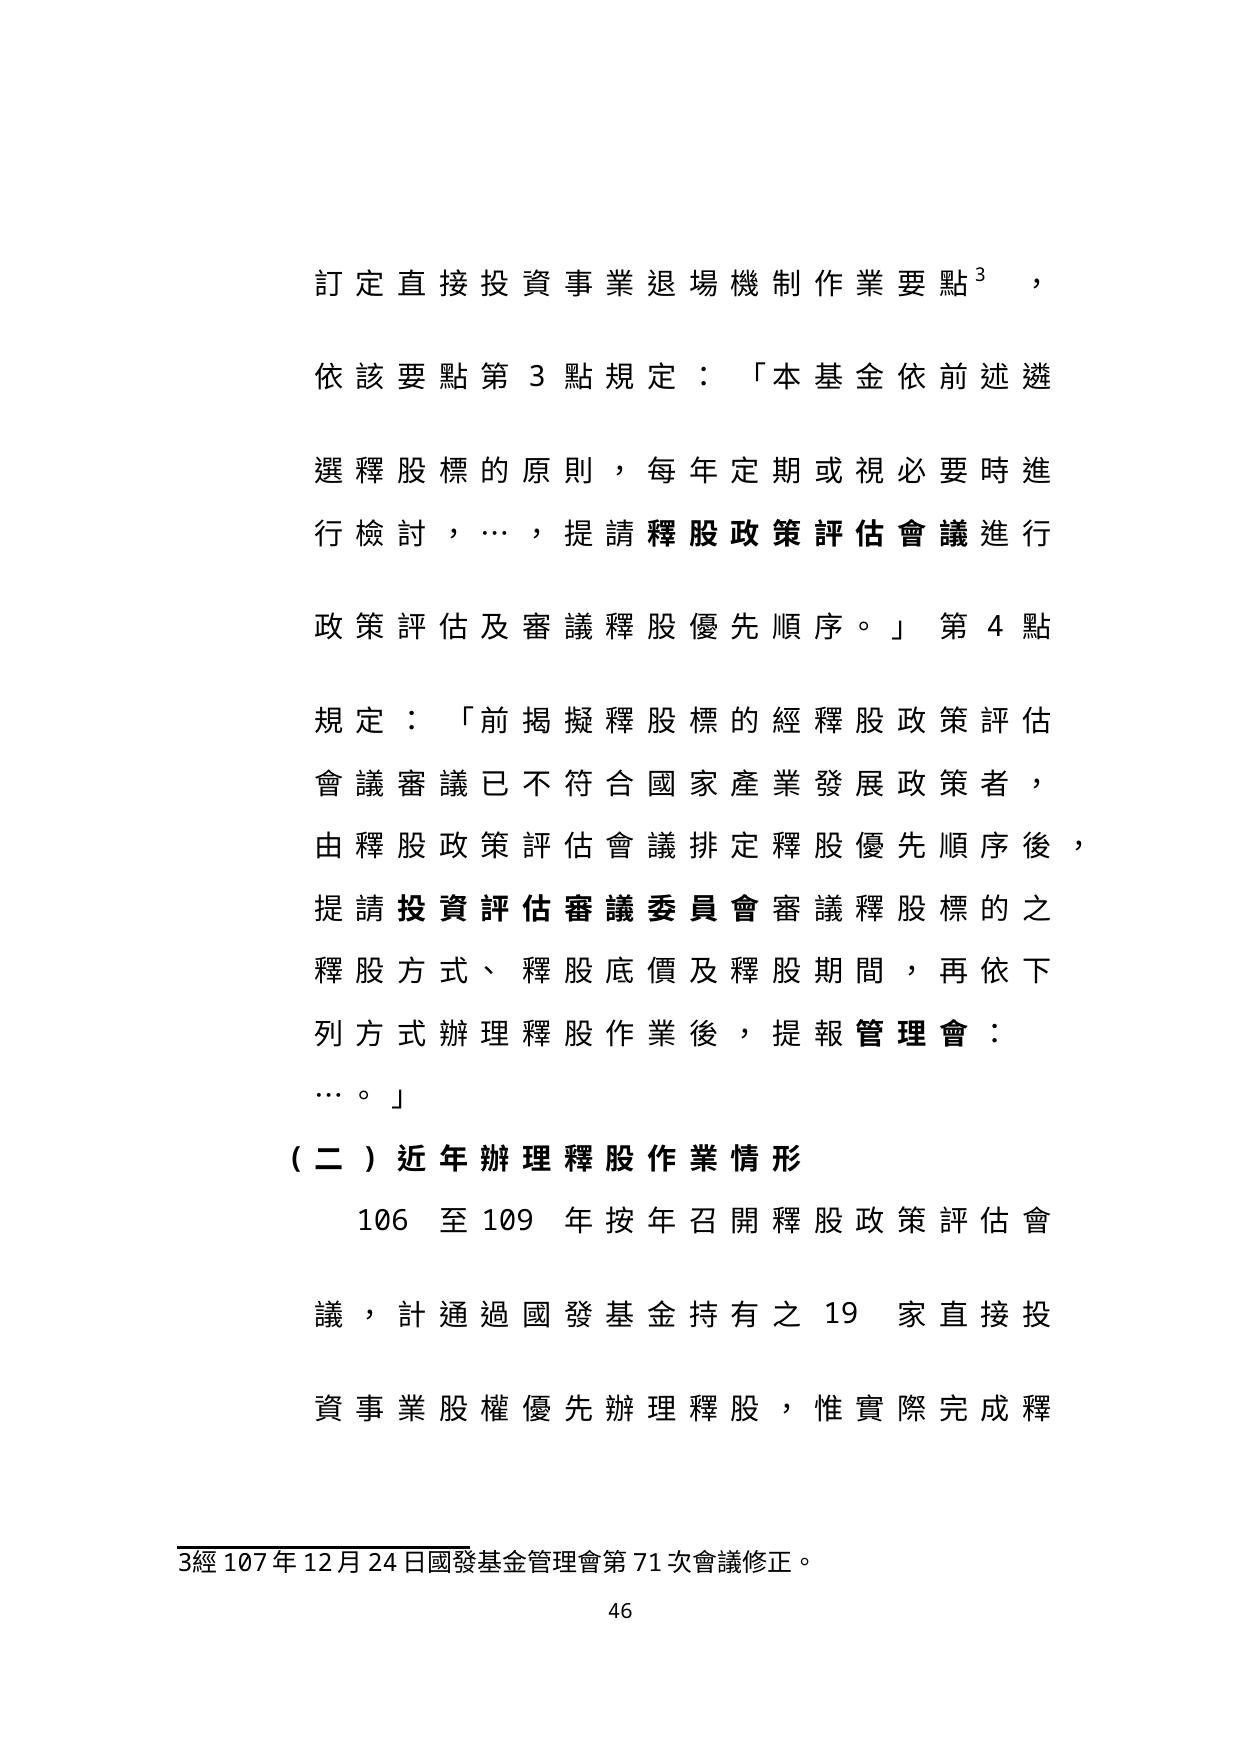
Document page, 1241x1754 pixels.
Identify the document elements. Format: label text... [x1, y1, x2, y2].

text 依據國發基金收支保管及運用辦法第10條規定：「本基金投資之事業於經營獲利、投資目標達成、經營不善、產業經營環境變動或其他情事變更，有處理之必要時，本基金投資之股權得全部或一部出售，其出售所得收入，應歸入本基金循環運用或解繳國庫。」國發基金於105年11月25日訂定直接投資事業退場機制作業要點，依該要點第3點規定：「本基金依前述遴選釋股標的原則，每年定期或視必要時進行檢討，…，提請釋股政策評估會議進行政策評估及審議釋股優先順序。」第4點規定：「前揭擬釋股標的經釋股政策評估會議審議已不符合國家產業發展政策者，由釋股政策評估會議排定釋股優先順序後，提請投資評估審議委員會審議釋股標的之釋股方式、釋股底價及釋股期間，再依下列方式辦理釋股作業後，提報管理會：…。」 [271, 177, 1058, 1115]
text 經107年12月24日國發基金管理會第71次會議修正。 [177, 1548, 1063, 1577]
text (二)近年辦理釋股作業情形 [242, 1115, 1058, 1177]
text 106 至109 年按年召開釋股政策評估會議，計通過國發基金持有之19 家直接投資事業股權優先辦理釋股，惟實際完成釋股者僅4家(詳表1)，未完成釋股之原因詢據國發基金說明：106年度會議通過優先釋股3家投資事業，因釋股標的相關產業股價表現低迷，為避免影響股市行情及釋股標的同業之現金增資計畫，爰暫緩出售持股；108年度未完成釋股之投資事業為如興公司、太景醫藥、中裕新藥，如興公司因併購玖地集團案涉嫌違反證券交易法相關規定，擬俟檢調偵查終結後，再重提釋股政策評估會議討論，至於太景醫藥、中裕新藥之釋股則已委託台新證券公司進行分析評估；109年度因新冠肺炎疫情擴散，自3月底起暫緩辦理9家投資事業(含108年決議釋股之如興、太景、中裕)釋股作業，因國安基金於7月15日決議繼續護盤，爰國發基金將視國安基金動向辦理釋股作業；110年度因國內新冠肺炎疫情再度加劇，自5月起暫緩辦理釋股作業，國發基金後續將視疫情控制狀況辦理釋股作業。 [271, 1177, 1058, 1427]
